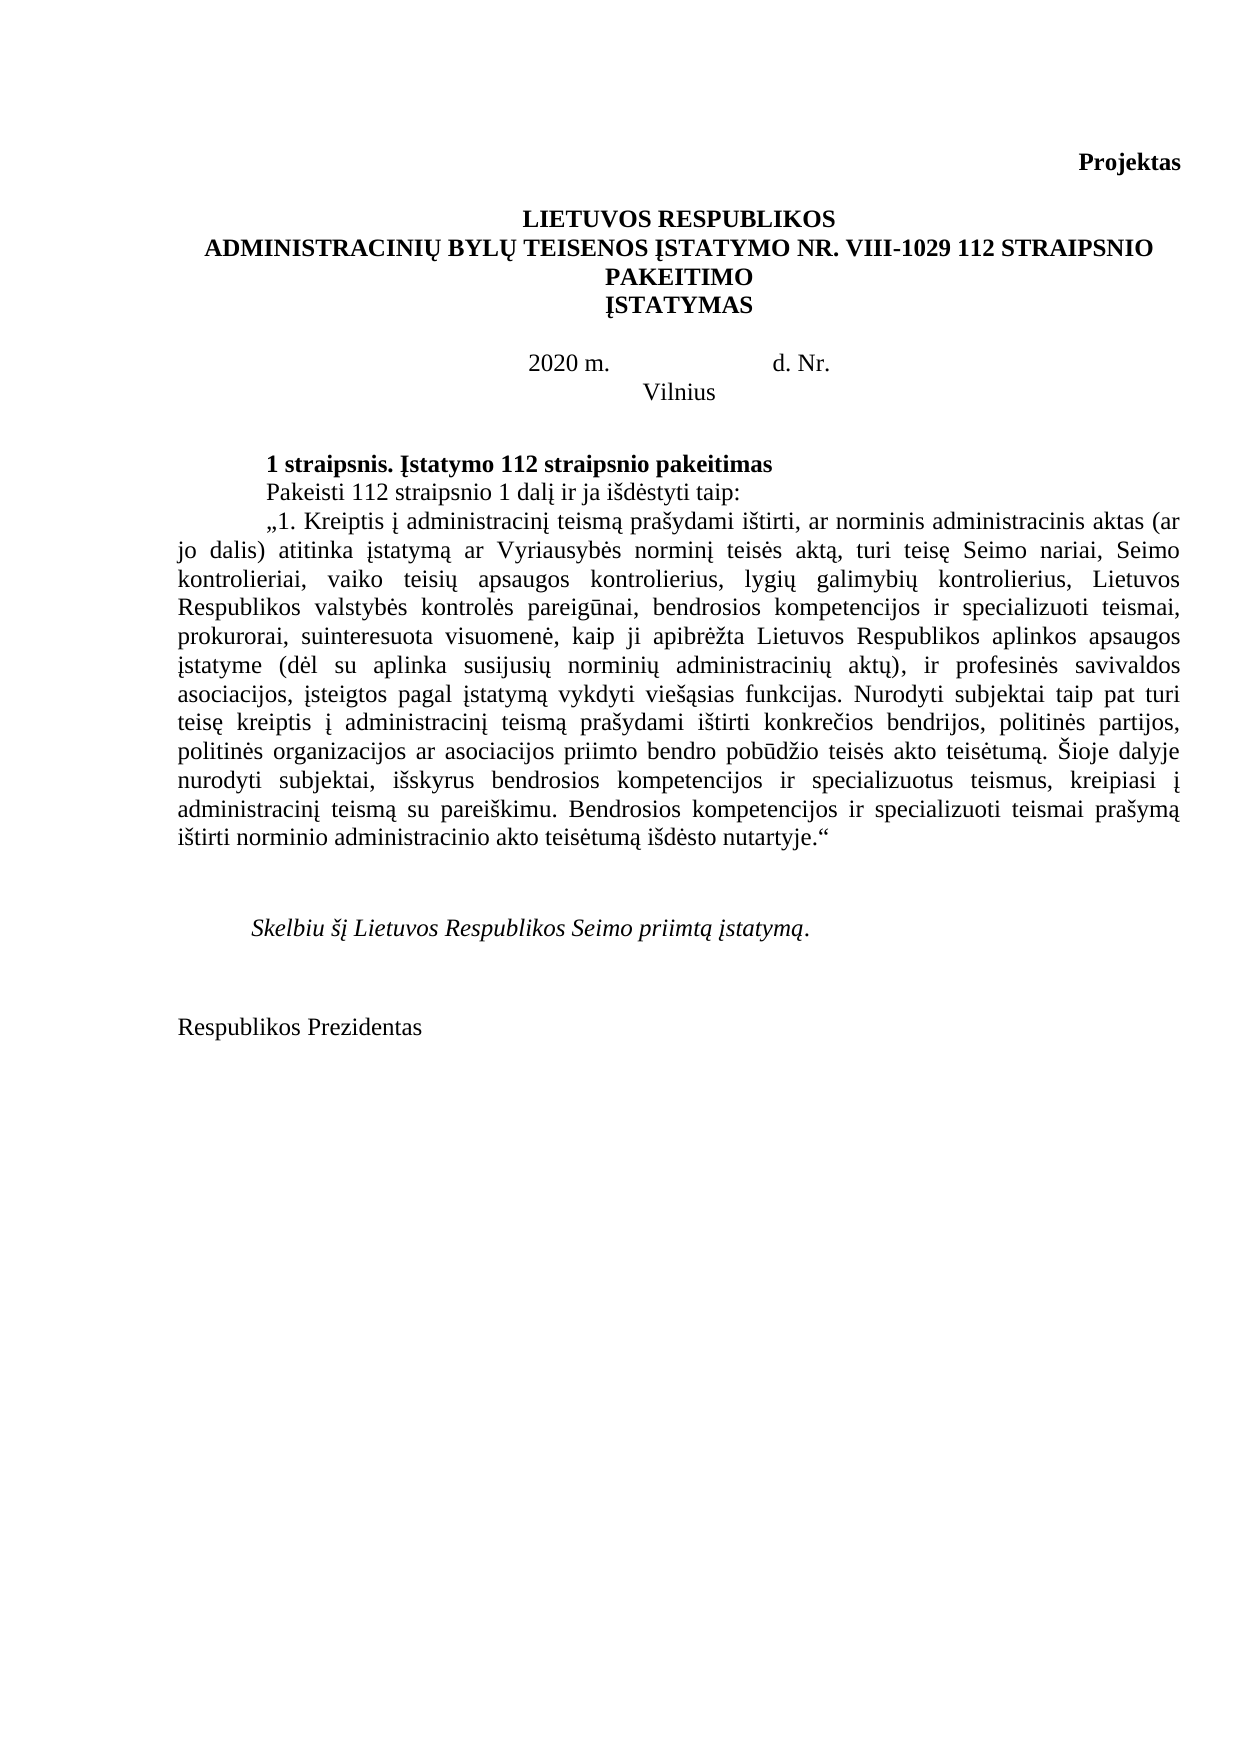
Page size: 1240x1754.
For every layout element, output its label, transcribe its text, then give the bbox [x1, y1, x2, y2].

text 1 straipsnis. Įstatymo 112 straipsnio pakeitimas [177, 449, 1181, 477]
text 2020 m. d. Nr. [177, 348, 1181, 377]
text ĮSTATYMAS [177, 291, 1181, 319]
text Projektas [945, 147, 1181, 176]
text „1. Kreiptis į administracinį teismą prašydami ištirti, ar norminis administracinis aktas (ar jo dalis) atitinka įstatymą ar Vyriausybės norminį teisės aktą, turi teisę Seimo nariai, Seimo kontrolieriai, vaiko teisių apsaugos kontrolierius, lygių galimybių kontrolierius, Lietuvos Respublikos valstybės kontrolės pareigūnai, bendrosios kompetencijos ir specializuoti teismai, prokurorai, suinteresuota visuomenė, kaip ji apibrėžta Lietuvos Respublikos aplinkos apsaugos įstatyme (dėl su aplinka susijusių norminių administracinių aktų), ir profesinės savivaldos asociacijos, įsteigtos pagal įstatymą vykdyti viešąsias funkcijas. Nurodyti subjektai taip pat turi teisę kreiptis į administracinį teismą prašydami ištirti konkrečios bendrijos, politinės partijos, politinės organizacijos ar asociacijos priimto bendro pobūdžio teisės akto teisėtumą. Šioje dalyje nurodyti subjektai, išskyrus bendrosios kompetencijos ir specializuotus teismus, kreipiasi į administracinį teismą su pareiškimu. Bendrosios kompetencijos ir specializuoti teismai prašymą ištirti norminio administracinio akto teisėtumą išdėsto nutartyje.“ [177, 506, 1181, 851]
text Vilnius [177, 377, 1181, 406]
text Respublikos Prezidentas [177, 1012, 1181, 1041]
text Skelbiu šį Lietuvos Respublikos Seimo priimtą įstatymą. [177, 913, 1181, 942]
text Pakeisti 112 straipsnio 1 dalį ir ja išdėstyti taip: [177, 477, 1181, 506]
text ADMINISTRACINIŲ BYLŲ TEISENOS ĮSTATYMO NR. VIII-1029 112 STRAIPSNIO PAKEITIMO [177, 233, 1181, 291]
text LIETUVOS RESPUBLIKOS [177, 204, 1181, 233]
